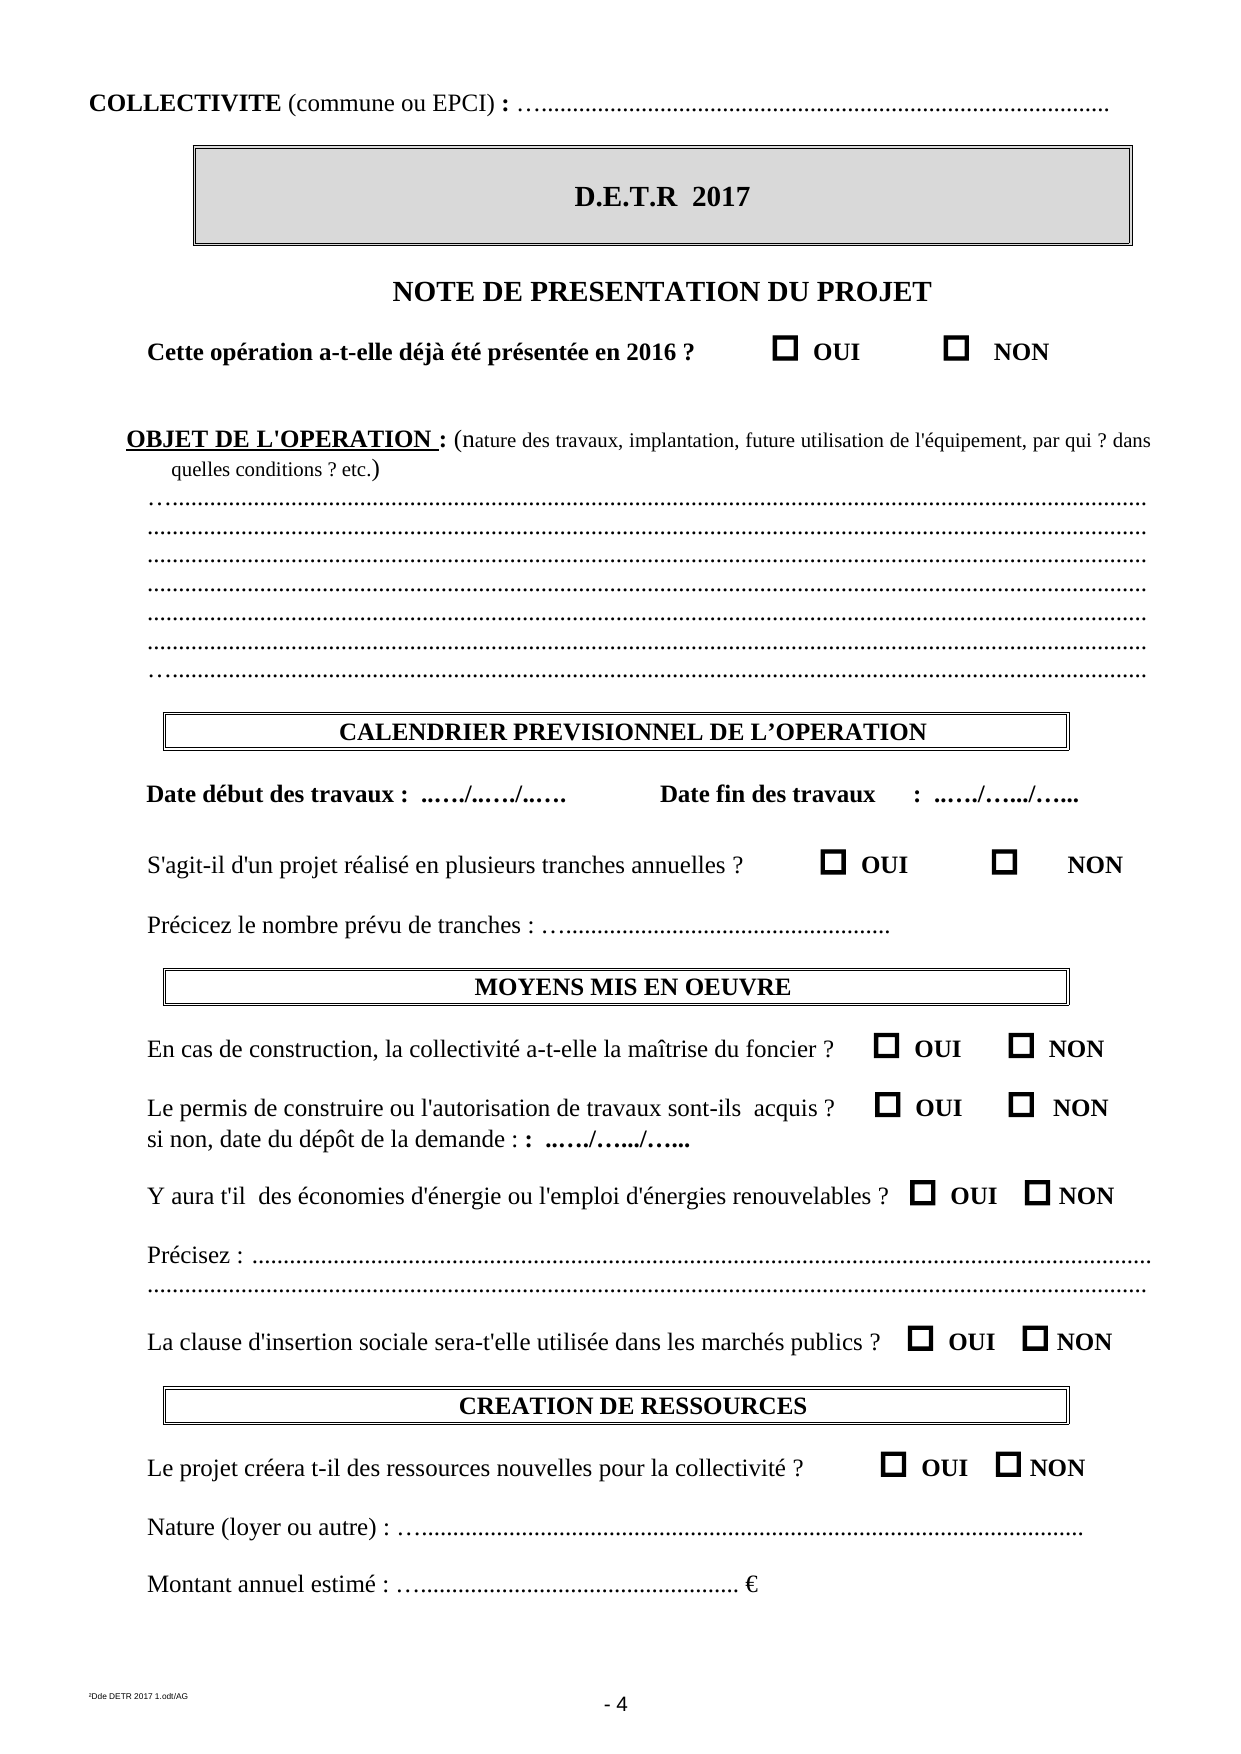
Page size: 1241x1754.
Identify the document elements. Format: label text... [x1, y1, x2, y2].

text Date début des travaux : ..…./..…./..…. Date fin des travaux : ..…./….../…... [146, 779, 1152, 807]
text Précicez le nombre prévu de tranches : ….................................................... [147, 910, 1152, 939]
text Cette opération a-t-elle déjà été présentée en 2016 ?  OUI  NON [147, 337, 1152, 367]
text COLLECTIVITE (commune ou EPCI) : …........................................................................................... [89, 88, 1152, 117]
text NOTE DE PRESENTATION DU PROJET [203, 274, 1121, 308]
list OBJET DE L'OPERATION : (nature des travaux, implantation, future utilisation de l'équipement, par qui ? dans quelles conditions ? etc.) [126, 424, 1152, 482]
text …............................................................................................................................................................ [147, 654, 1152, 683]
subtitle MOYENS MIS EN OEUVRE [166, 971, 1066, 1003]
text Y aura t'il des économies d'énergie ou l'emploi d'énergies renouvelables ?  OUI  NON [147, 1181, 1152, 1212]
text Précisez : ................................................................................................................................................................................................................................................................................................................ [147, 1241, 1152, 1298]
text La clause d'insertion sociale sera-t'elle utilisée dans les marchés publics ?  OUI  NON [147, 1327, 1152, 1357]
text si non, date du dépôt de la demande : : ..…./….../…... [147, 1124, 1152, 1153]
text Le permis de construire ou l'autorisation de travaux sont-ils acquis ?  OUI  NON [147, 1093, 1152, 1124]
text S'agit-il d'un projet réalisé en plusieurs tranches annuelles ?  OUI  NON [147, 851, 1152, 881]
text …............................................................................................................................................................................................................................................................................................................................................................................................................................................................................................................................................................................................................................................................................................................................................................................................................................................................................................................................................................................................ [147, 482, 1152, 654]
text En cas de construction, la collectivité a-t-elle la maîtrise du foncier ?  OUI  NON [147, 1034, 1152, 1064]
text Montant annuel estimé : …................................................... € [147, 1569, 1152, 1598]
text D.E.T.R 2017 [196, 174, 1129, 208]
subtitle CALENDRIER PREVISIONNEL DE L’OPERATION [166, 715, 1066, 747]
text Nature (loyer ou autre) : ….......................................................................................................... [147, 1512, 1152, 1541]
text Le projet créera t-il des ressources nouvelles pour la collectivité ?  OUI  NON [147, 1453, 1152, 1483]
subtitle CREATION DE RESSOURCES [166, 1390, 1066, 1422]
